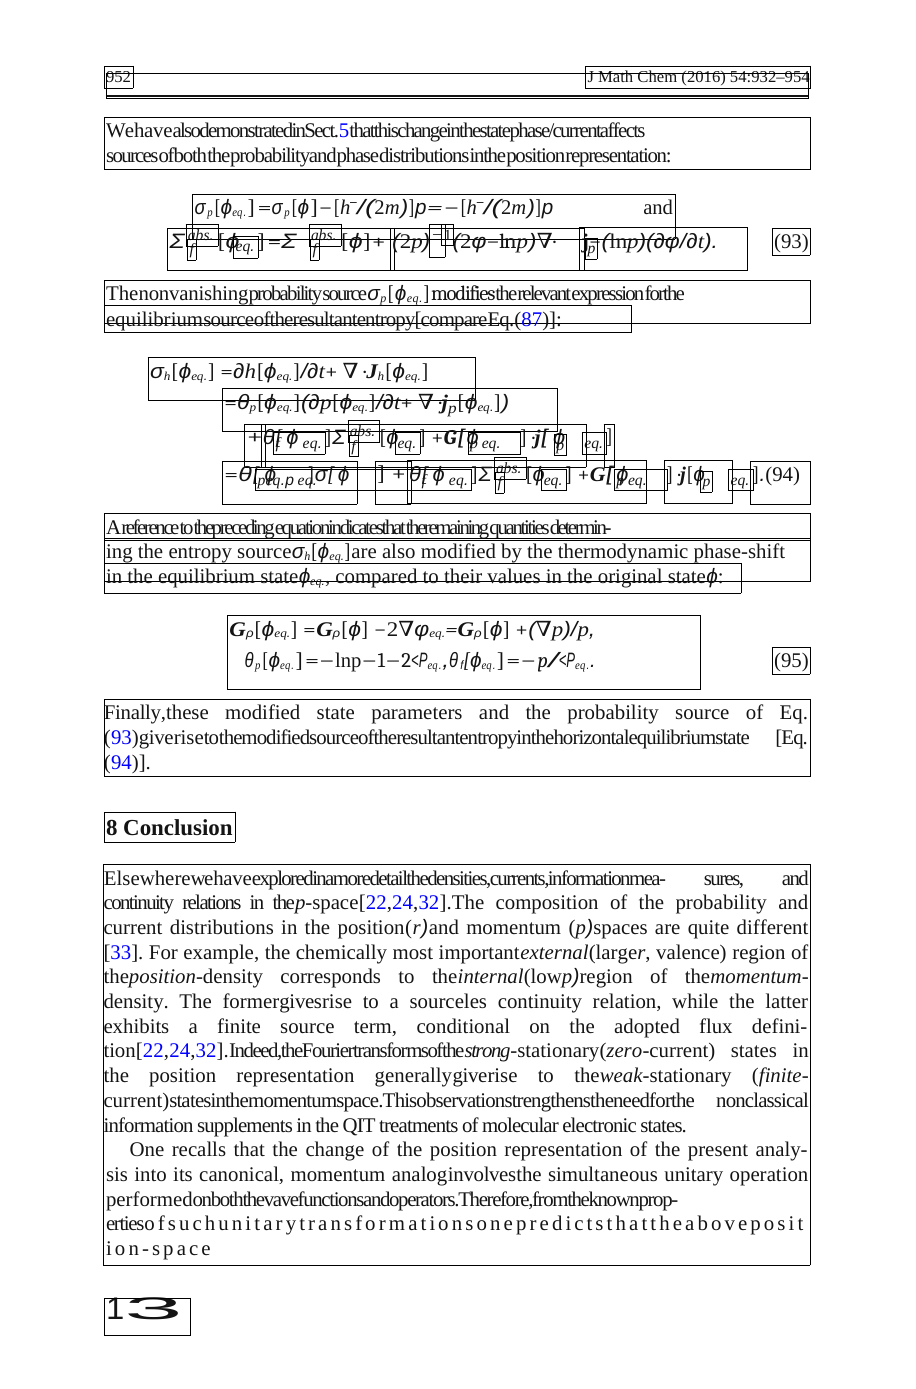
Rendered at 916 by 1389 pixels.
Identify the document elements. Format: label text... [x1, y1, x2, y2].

text θp[ϕeq.]=−lnp−1−2<Peq.,θf[ϕeq.]=−p/<Peq.. [244, 648, 700, 673]
text ] ·j[ϕ [666, 462, 732, 487]
text Gρ[ϕeq.] =Gρ[ϕ] −2∇φeq.=Gρ[ϕ] +(∇p)/p, [229, 616, 700, 641]
text f [353, 441, 357, 454]
text f eq. [275, 433, 325, 452]
text (2p) (2φ−lnp)∇· [392, 229, 579, 254]
text Σ [ϕ ]=Σ [ϕ]+ [169, 229, 390, 254]
text + [247, 425, 261, 449]
text ing the entropy sourceσh[ϕeq.]are also modified by the thermodynamic phase-shift [106, 539, 810, 564]
text peq.peq. f eq. [257, 470, 471, 488]
text equilibriumsourceoftheresultantentropy[compareEq.(87)]: [106, 306, 631, 331]
text ] + [377, 462, 407, 469]
text p eq. [616, 470, 667, 488]
text (93) [774, 229, 810, 253]
text eq. [397, 433, 420, 452]
text f [351, 436, 357, 453]
text p [587, 239, 597, 257]
text 8 Conclusion [106, 814, 235, 840]
text eq. [235, 237, 258, 255]
text 952 [106, 67, 133, 73]
text ].(94) [752, 462, 810, 487]
text Areferencetotheprecedingequationindicatesthattheremainingquantitiesdetermin- [106, 514, 810, 538]
text σh[ϕeq.] =∂h[ϕeq.]/∂t+ ∇ ·Jh[ϕeq.] [150, 358, 475, 383]
text ] [606, 425, 614, 449]
text θ[ϕ ]Σ [ϕ ] +G[ϕ ] ·j[ϕ [263, 425, 586, 450]
text p eq. [470, 433, 520, 452]
text J Math Chem (2016) 54:932–954 [587, 67, 810, 86]
text j−(lnp)(∂φ/∂t). [581, 229, 747, 254]
text p [556, 436, 566, 453]
text f [312, 240, 319, 258]
text =θ[ϕ ]σ[ϕ [224, 462, 357, 487]
text 13 [106, 1299, 190, 1325]
text One recalls that the change of the position representation of the present analy- sis into its canonical, momentum analoginvolvesthe simultaneous unitary operation performedonboththevavefunctionsandoperators.Therefore,fromtheknownprop- ertiesofsuchunitarytransformationsonepredictsthattheaboveposition-space [106, 1137, 808, 1260]
text f [497, 473, 504, 491]
text eq. [584, 433, 606, 452]
text f [189, 240, 196, 258]
text in the equilibrium stateϕeq., compared to their values in the original stateϕ: [106, 564, 741, 588]
text (95) [774, 648, 810, 672]
text θ[ϕ ]Σ [ϕ ] +G[ϕ [409, 462, 646, 487]
text Finally,these modified state parameters and the probability source of Eq. (93)giverisetothemodifiedsourceoftheresultantentropyinthehorizontalequilibriumstate [Eq.(94)]. [105, 700, 809, 774]
text WehavealsodemonstratedinSect.5thatthischangeinthestatephase/currentaffects sourcesofboththeprobabilityandphasedistributionsinthepositionrepresentation: [106, 118, 810, 167]
text eq. [730, 470, 753, 488]
text =θp[ϕeq.](∂p[ϕeq.]/∂t+ ∇ ·jp[ϕeq.]) [224, 389, 557, 417]
text σp[ϕeq.]=σp[ϕ]−[h¯/(2m)]p=−[h¯/(2m)]p and [194, 195, 675, 221]
text Elsewherewehaveexploredinamoredetailthedensities,currents,informationmea- sures, and continuity relations in thep-space[22,24,32].The composition of the probability and current distributions in the position(r)and momentum (p)spaces are quite different [33]. For example, the chemically most importantexternal(larger, valence) region of theposition-density corresponds to theinternal(lowp)region of themomentum-density. The formergivesrise to a sourceles continuity relation, while the latter exhibits a finite source term, conditional on the adopted flux defini- tion[22,24,32].Indeed,theFouriertransformsofthestrong-stationary(zero-current) states in the position representation generallygiverise to theweak-stationary (finite- current)statesinthemomentumspace.Thisobservationstrengthenstheneedforthe nonclassical information supplements in the QIT treatments of molecular electronic states. [104, 865, 808, 1137]
text p [702, 472, 712, 490]
text Thenonvanishingprobabilitysourceσp[ϕeq.]modifiestherelevantexpressionforthe [106, 281, 810, 306]
text 952 [107, 74, 133, 86]
text eq. [543, 470, 566, 488]
